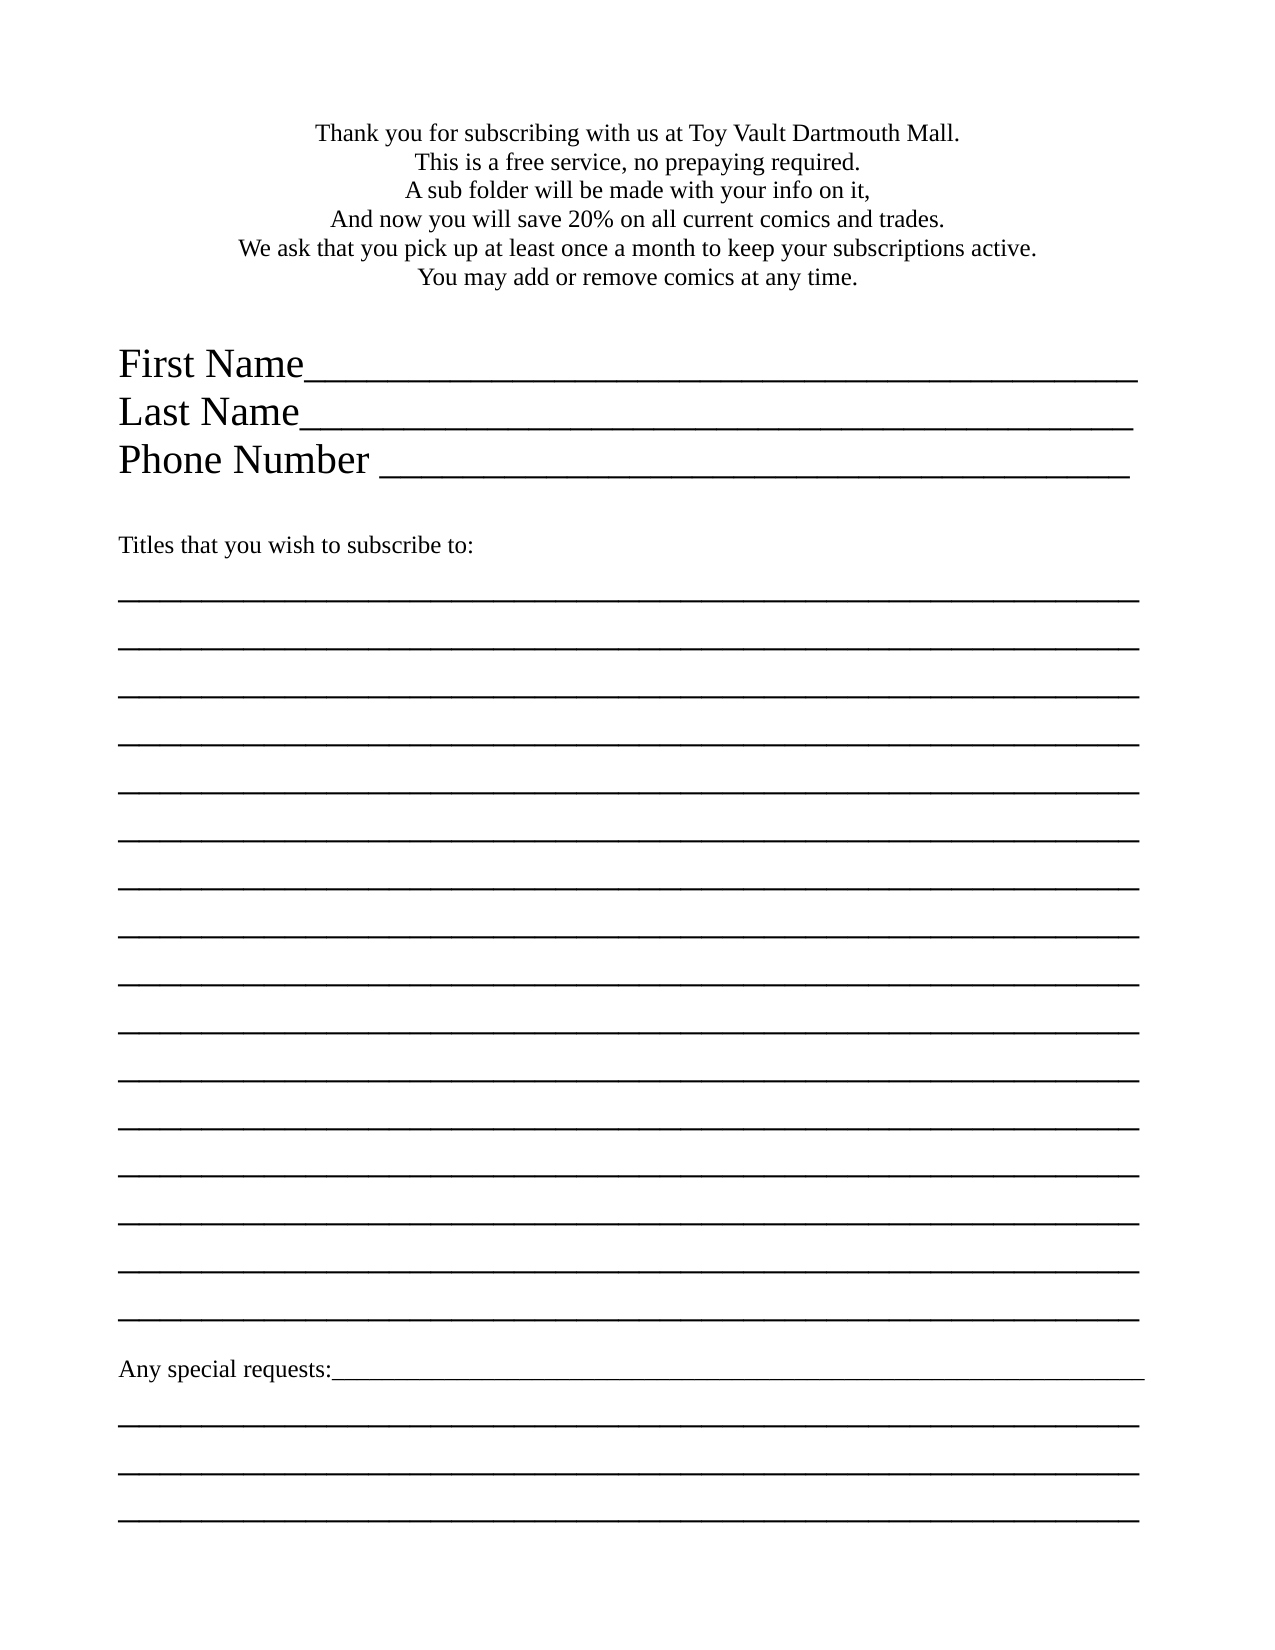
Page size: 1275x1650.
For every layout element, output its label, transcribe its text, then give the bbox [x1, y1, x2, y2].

text _________________________________________________ [118, 1278, 1157, 1326]
text _________________________________________________ [118, 990, 1157, 1038]
text And now you will save 20% on all current comics and trades. [118, 204, 1157, 233]
text _________________________________________________ [118, 1230, 1157, 1278]
text __________________________________________________________________________________________________ [118, 559, 1157, 655]
text This is a free service, no prepaying required. [118, 147, 1157, 176]
text _________________________________________________ [118, 1134, 1157, 1182]
text You may add or remove comics at any time. [118, 262, 1157, 291]
text _________________________________________________ [118, 942, 1157, 990]
text Any special requests:_________________________________________________________________ [118, 1354, 1157, 1383]
text _________________________________________________ [118, 846, 1157, 894]
text _________________________________________________ [118, 751, 1157, 798]
text _________________________________________________ [118, 894, 1157, 942]
text First Name________________________________________ [118, 338, 1157, 386]
text A sub folder will be made with your info on it, [118, 176, 1157, 204]
text Thank you for subscribing with us at Toy Vault Dartmouth Mall. [118, 118, 1157, 147]
text __________________________________________________________________________________________________ [118, 655, 1157, 751]
text _________________________________________________ [118, 1038, 1157, 1086]
text _________________________________________________ [118, 798, 1157, 846]
text We ask that you pick up at least once a month to keep your subscriptions active. [118, 233, 1157, 262]
text _________________________________________________ [118, 1086, 1157, 1134]
text Phone Number ____________________________________ [118, 434, 1157, 482]
text _________________________________________________ [118, 1182, 1157, 1230]
text Last Name________________________________________ [118, 386, 1157, 434]
text ___________________________________________________________________________________________________________________________________________________ [118, 1383, 1157, 1527]
text Titles that you wish to subscribe to: [118, 530, 1157, 559]
